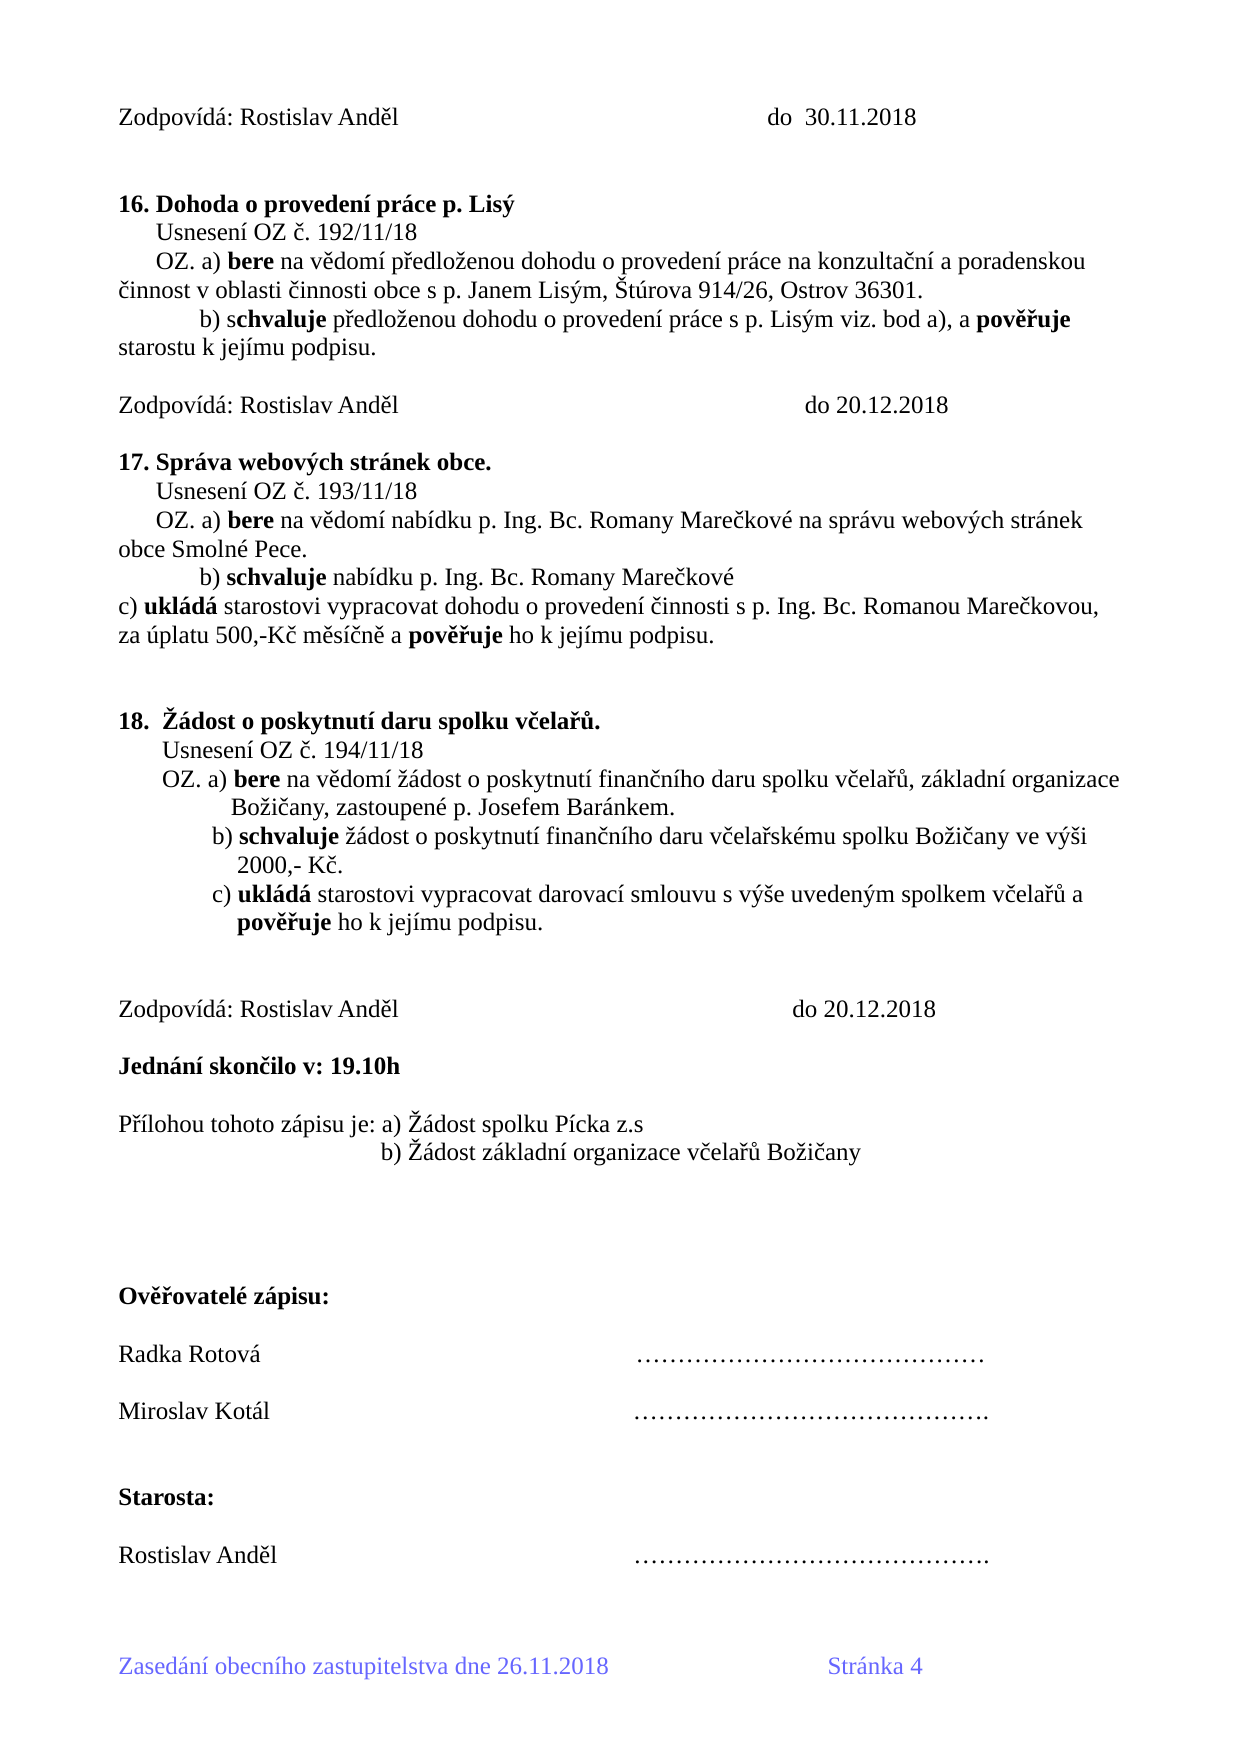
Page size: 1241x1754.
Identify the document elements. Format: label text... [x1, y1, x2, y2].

text Radka Rotová …………………………………… [118, 1339, 1122, 1367]
text Starosta: [118, 1482, 1122, 1511]
text Ověřovatelé zápisu: [118, 1281, 1122, 1310]
text 2000,- Kč. [118, 850, 1122, 879]
text Usnesení OZ č. 193/11/18 [118, 476, 1122, 505]
text Rostislav Anděl ……………………………………. [118, 1540, 1122, 1569]
text Usnesení OZ č. 192/11/18 [118, 217, 1122, 246]
text b) schvaluje předloženou dohodu o provedení práce s p. Lisým viz. bod a), a pověřuje starostu k jejímu podpisu. [118, 304, 1122, 361]
text 17. Správa webových stránek obce. [118, 447, 1122, 476]
text Zodpovídá: Rostislav Anděl do 20.12.2018 [118, 994, 1122, 1022]
text Zodpovídá: Rostislav Anděl do 20.12.2018 [118, 390, 1122, 419]
text c) ukládá starostovi vypracovat dohodu o provedení činnosti s p. Ing. Bc. Romanou Marečkovou, za úplatu 500,-Kč měsíčně a pověřuje ho k jejímu podpisu. [118, 591, 1122, 649]
text Zodpovídá: Rostislav Anděl do 30.11.2018 [118, 102, 1122, 131]
text pověřuje ho k jejímu podpisu. [118, 907, 1122, 936]
text Božičany, zastoupené p. Josefem Baránkem. [118, 792, 1122, 821]
text c) ukládá starostovi vypracovat darovací smlouvu s výše uvedeným spolkem včelařů a [118, 879, 1122, 907]
text b) schvaluje nabídku p. Ing. Bc. Romany Marečkové [118, 562, 1122, 591]
text 18. Žádost o poskytnutí daru spolku včelařů. [118, 706, 1122, 735]
text Jednání skončilo v: 19.10h [118, 1051, 1122, 1080]
text 16. Dohoda o provedení práce p. Lisý [118, 189, 1122, 217]
text Miroslav Kotál ……………………………………. [118, 1396, 1122, 1425]
text Přílohou tohoto zápisu je: a) Žádost spolku Pícka z.s [118, 1109, 1122, 1137]
text OZ. a) bere na vědomí nabídku p. Ing. Bc. Romany Marečkové na správu webových stránek obce Smolné Pece. [118, 505, 1122, 562]
text Usnesení OZ č. 194/11/18 [118, 735, 1122, 764]
text b) Žádost základní organizace včelařů Božičany [118, 1137, 1122, 1166]
text OZ. a) bere na vědomí předloženou dohodu o provedení práce na konzultační a poradenskou činnost v oblasti činnosti obce s p. Janem Lisým, Štúrova 914/26, Ostrov 36301. [118, 246, 1122, 304]
text OZ. a) bere na vědomí žádost o poskytnutí finančního daru spolku včelařů, základní organizace [118, 764, 1122, 792]
text b) schvaluje žádost o poskytnutí finančního daru včelařskému spolku Božičany ve výši [118, 821, 1122, 850]
